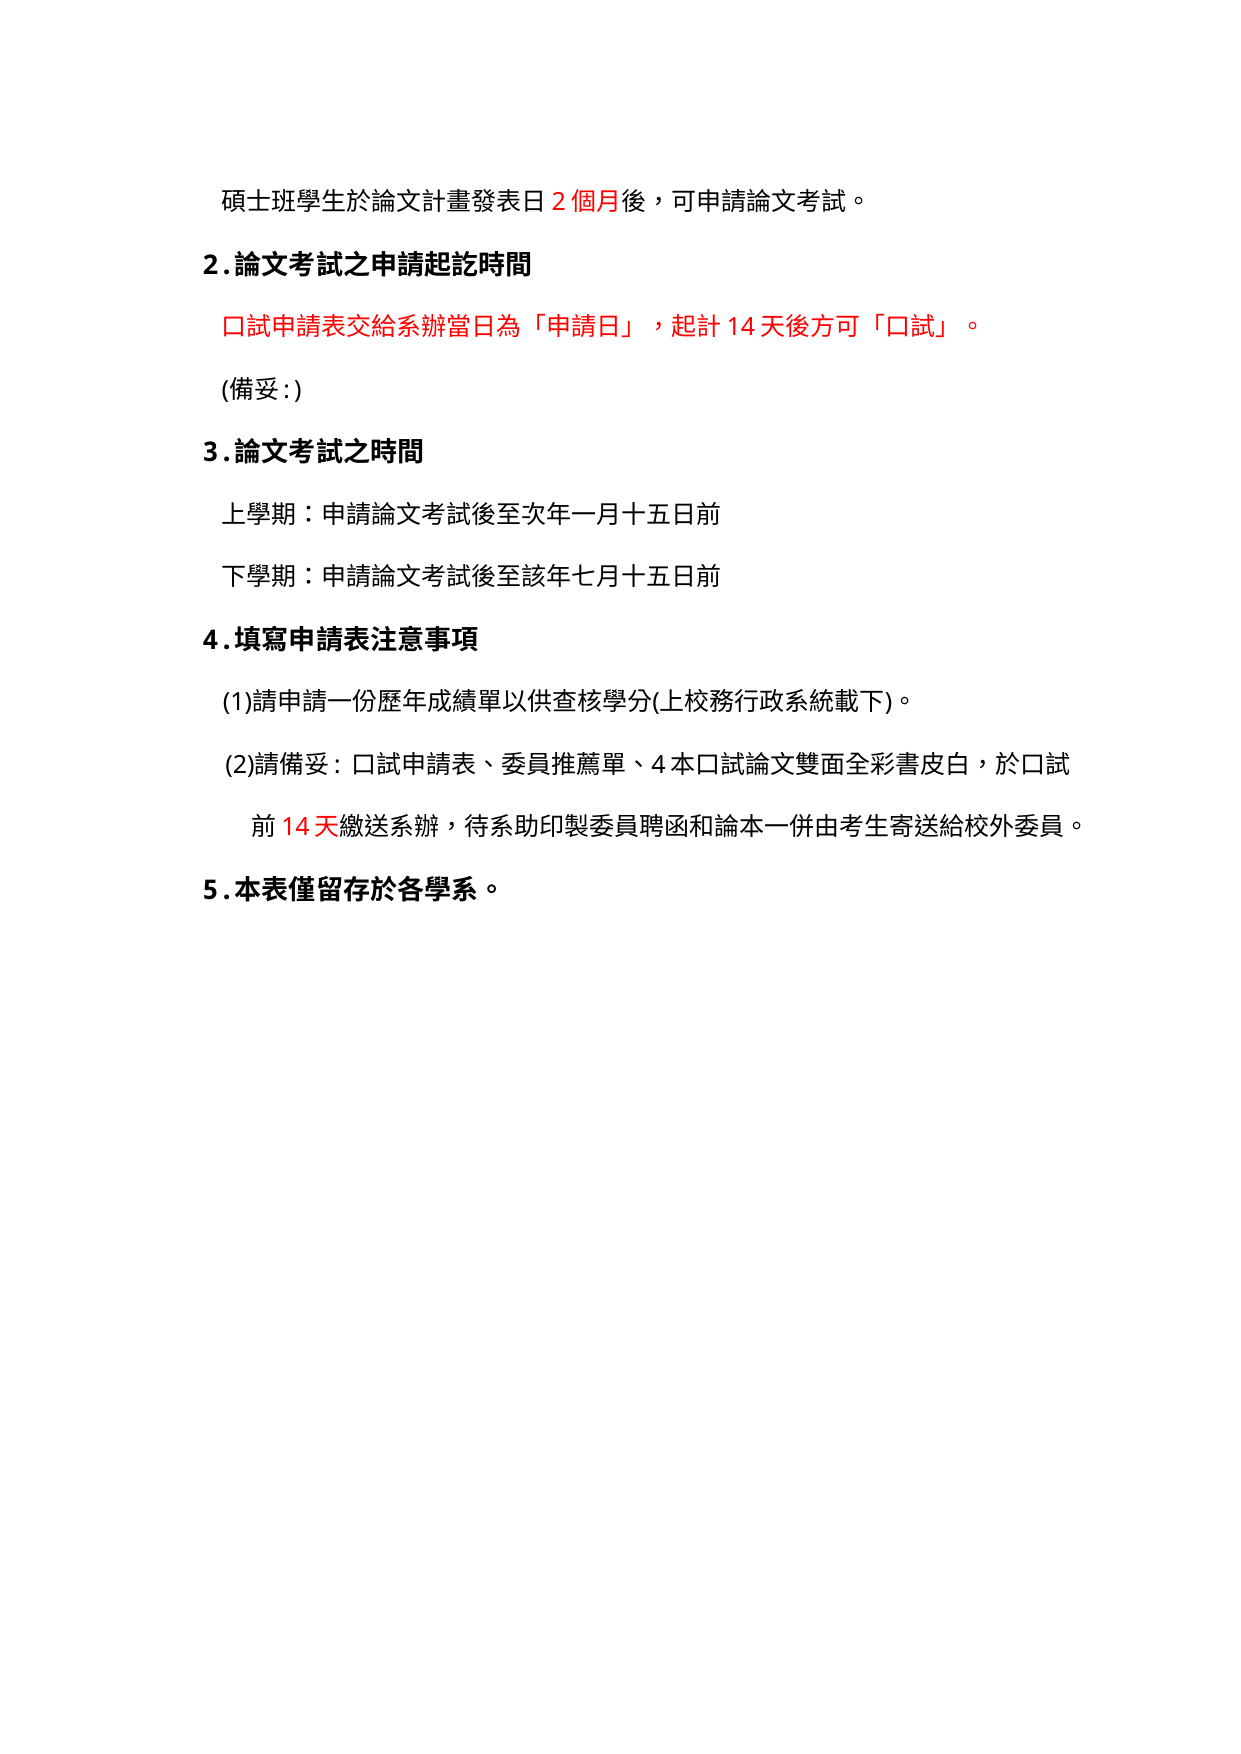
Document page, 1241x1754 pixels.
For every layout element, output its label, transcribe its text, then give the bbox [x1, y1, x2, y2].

text (2)請備妥: 口試申請表、委員推薦單、4本口試論文雙面全彩書皮白，於口試前14天繳送系辦，待系助印製委員聘函和論本一併由考生寄送給校外委員。 [225, 721, 1092, 846]
text 3.論文考試之時間 [148, 408, 1092, 471]
text (備妥:) [198, 346, 1092, 408]
text 下學期：申請論文考試後至該年七月十五日前 [173, 533, 1092, 596]
text 上學期：申請論文考試後至次年一月十五日前 [173, 471, 1092, 533]
text (1)請申請一份歷年成績單以供查核學分(上校務行政系統載下)。 [148, 658, 1142, 721]
text 口試申請表交給系辦當日為「申請日」，起計14天後方可「口試」。 [198, 283, 1092, 346]
text 2.論文考試之申請起訖時間 [148, 221, 1092, 283]
text 碩士班學生於論文計畫發表日2個月後，可申請論文考試。 [148, 158, 1092, 221]
text 4.填寫申請表注意事項 [148, 596, 1092, 658]
text 5.本表僅留存於各學系。 [148, 846, 1092, 908]
